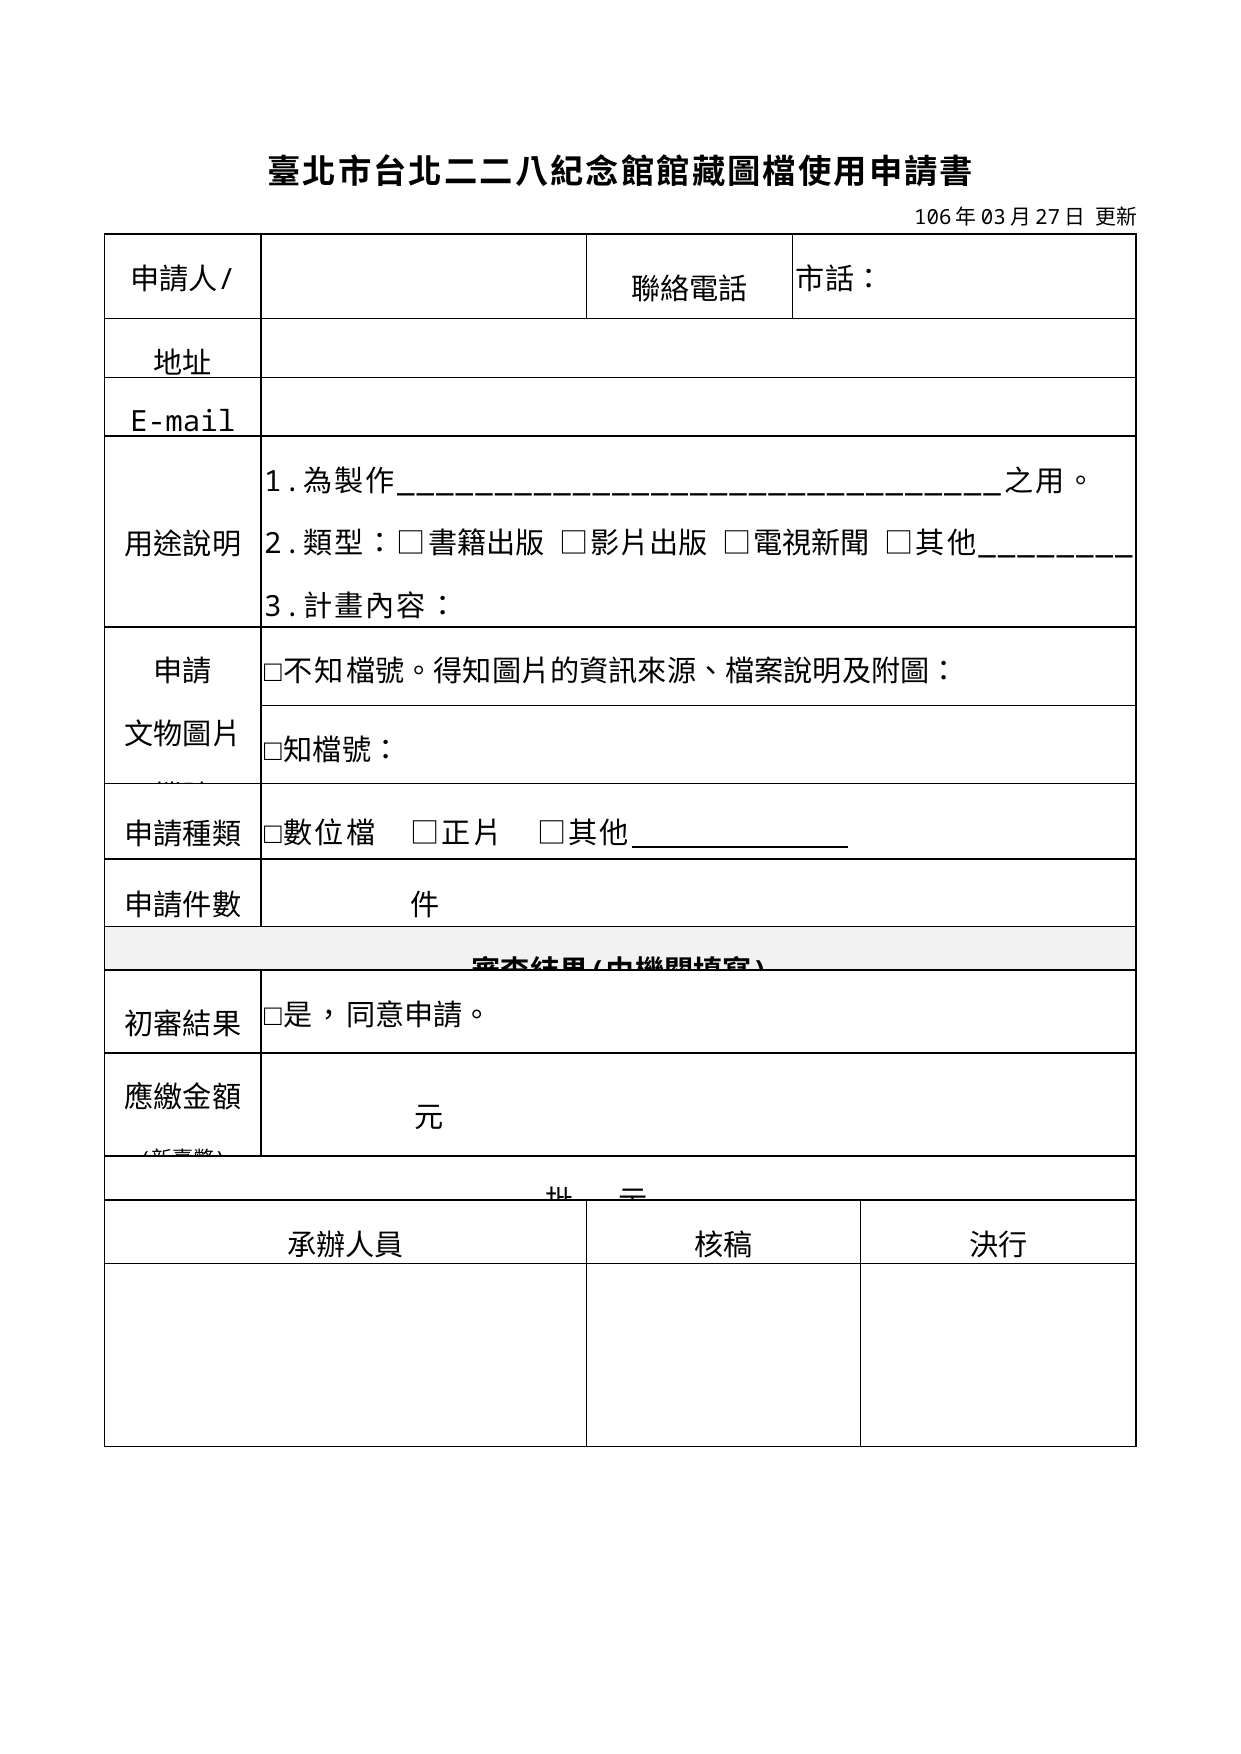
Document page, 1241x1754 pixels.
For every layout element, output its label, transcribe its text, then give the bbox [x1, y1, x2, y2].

table_cell E-mail [105, 378, 260, 435]
table_cell □數位檔 □正片 □其他 [262, 784, 1135, 858]
table_cell 元 [262, 1054, 1135, 1155]
table_cell 地址 [105, 319, 260, 377]
table_cell 初審結果 [105, 971, 260, 1052]
table_cell 批 示 [105, 1157, 1135, 1199]
table_cell [587, 1264, 860, 1446]
table_cell [262, 319, 1135, 377]
table_cell 1.為製作_______________________________之用。 2.類型：□書籍出版 □影片出版 □電視新聞 □其他________ 3.計畫內容： [262, 437, 1135, 626]
table_cell 件 [262, 860, 1135, 926]
table_cell □不知檔號。得知圖片的資訊來源、檔案說明及附圖： [262, 628, 1135, 705]
table_cell [861, 1264, 1135, 1446]
text 106年03月27日 更新 [177, 189, 1137, 233]
table_header 市話： 手機： [793, 235, 1135, 318]
table_cell 申請件數 [105, 860, 260, 926]
table_cell 應繳金額 (新臺幣) [105, 1054, 260, 1155]
table_cell 審查結果(由機關填寫) [105, 927, 1135, 969]
table_cell □是，同意申請。 □否，原因： [262, 971, 1135, 1052]
table_cell [105, 1264, 586, 1446]
text 臺北市台北二二八紀念館館藏圖檔使用申請書 [177, 127, 1063, 189]
table_header [262, 235, 586, 318]
table_cell □知檔號： [262, 706, 1135, 782]
table_header 聯絡電話 [587, 235, 792, 318]
table_cell 決行 [861, 1201, 1135, 1263]
table_cell 申請種類 [105, 784, 260, 858]
table_header 申請人/ 單位 [105, 235, 260, 318]
table_cell 承辦人員 [105, 1201, 586, 1263]
table_cell 申請 文物圖片 檔號 [105, 628, 260, 782]
table_cell [262, 378, 1135, 435]
table_cell 用途說明 [105, 437, 260, 626]
table_cell 核稿 [587, 1201, 860, 1263]
